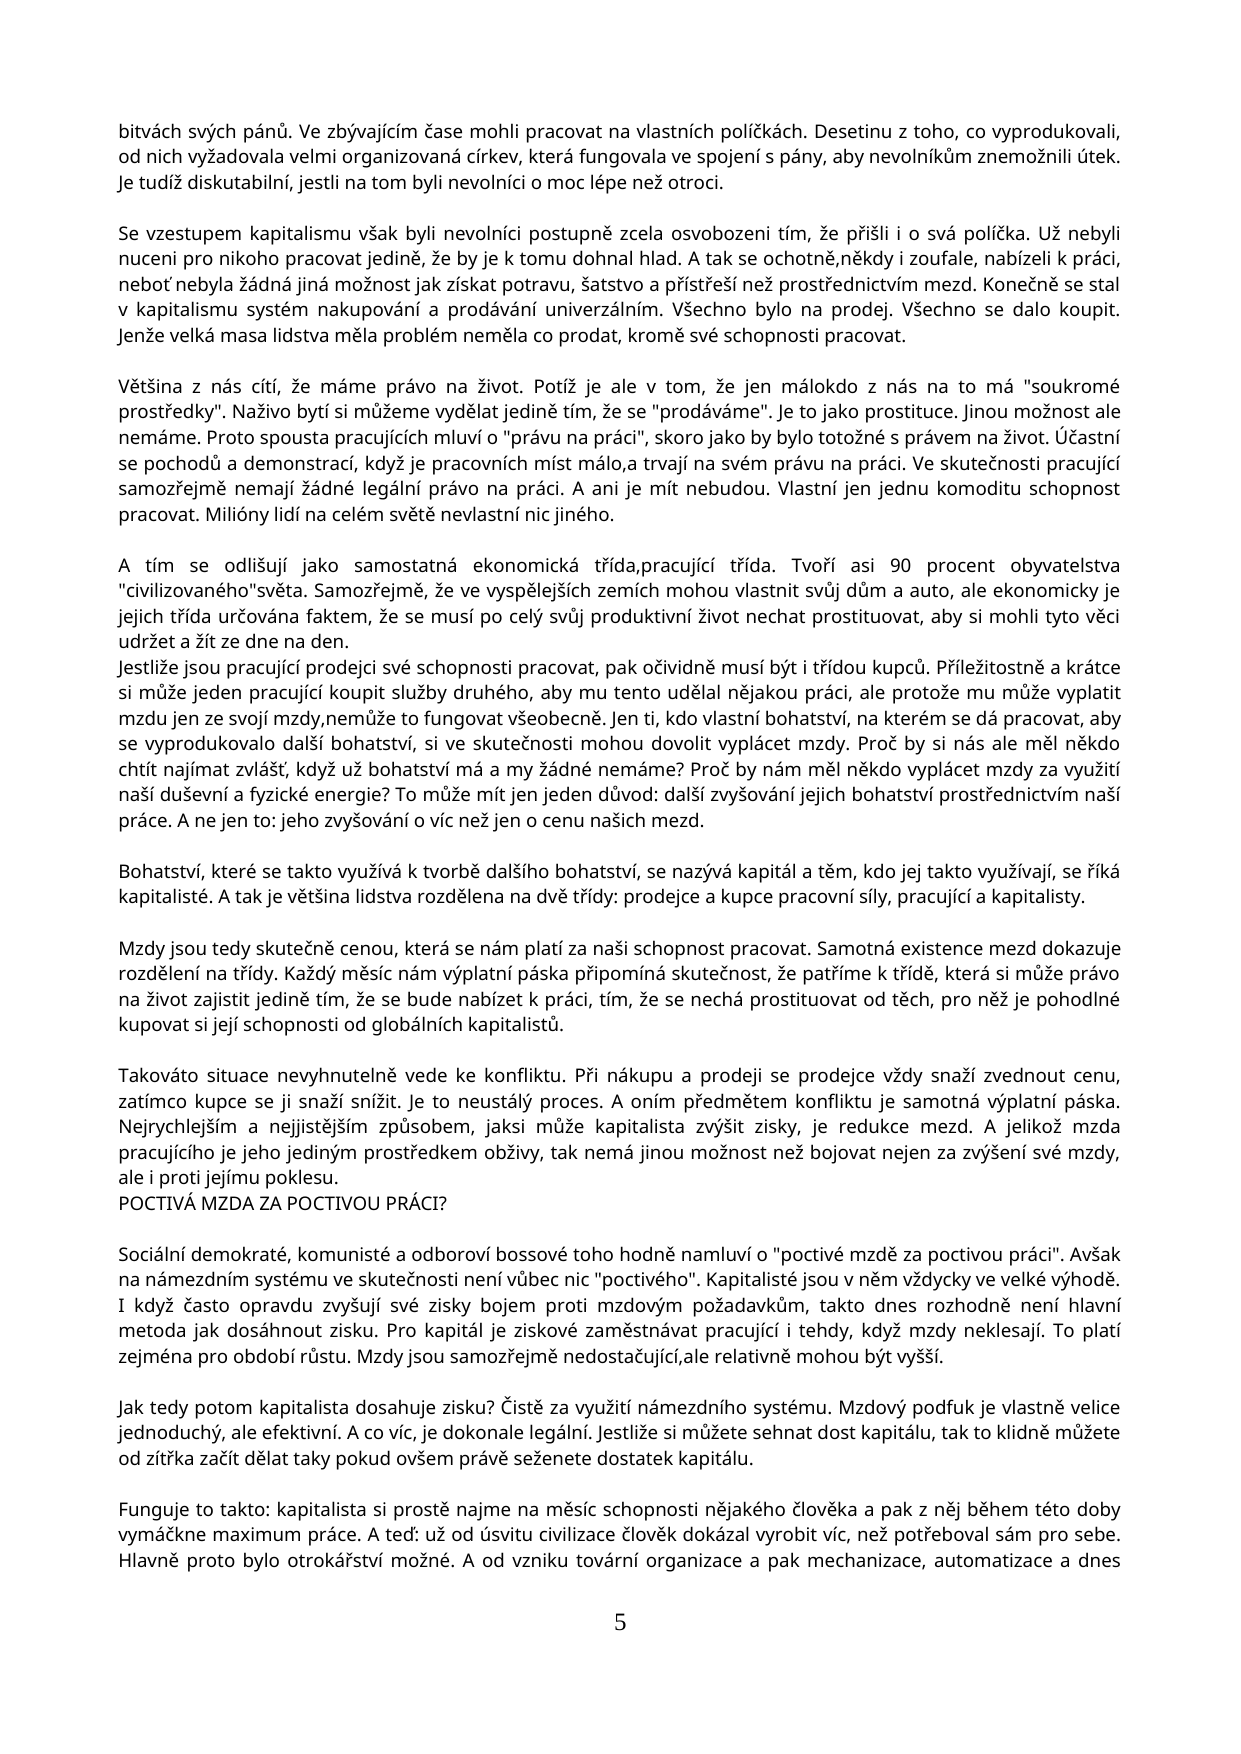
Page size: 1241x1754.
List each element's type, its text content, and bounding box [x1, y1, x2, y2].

text Se vzestupem kapitalismu však byli nevolníci postupně zcela osvobozeni tím, že přišli i o svá políčka. Už nebyli nuceni pro nikoho pracovat jedině, že by je k tomu dohnal hlad. A tak se ochotně,někdy i zoufale, nabízeli k práci, neboť nebyla žádná jiná možnost jak získat potravu, šatstvo a přístřeší než prostřednictvím mezd. Konečně se stal v kapitalismu systém nakupování a prodávání univerzálním. Všechno bylo na prodej. Všechno se dalo koupit. Jenže velká masa lidstva měla problém neměla co prodat, kromě své schopnosti pracovat. [118, 220, 1122, 348]
text Bohatství, které se takto využívá k tvorbě dalšího bohatství, se nazývá kapitál a těm, kdo jej takto využívají, se říká kapitalisté. A tak je většina lidstva rozdělena na dvě třídy: prodejce a kupce pracovní síly, pracující a kapitalisty. [118, 858, 1122, 909]
text A tím se odlišují jako samostatná ekonomická třída,pracující třída. Tvoří asi 90 procent obyvatelstva "civilizovaného"světa. Samozřejmě, že ve vyspělejších zemích mohou vlastnit svůj dům a auto, ale ekonomicky je jejich třída určována faktem, že se musí po celý svůj produktivní život nechat prostituovat, aby si mohli tyto věci udržet a žít ze dne na den. [118, 552, 1122, 654]
text Jestliže jsou pracující prodejci své schopnosti pracovat, pak očividně musí být i třídou kupců. Příležitostně a krátce si může jeden pracující koupit služby druhého, aby mu tento udělal nějakou práci, ale protože mu může vyplatit mzdu jen ze svojí mzdy,nemůže to fungovat všeobecně. Jen ti, kdo vlastní bohatství, na kterém se dá pracovat, aby se vyprodukovalo další bohatství, si ve skutečnosti mohou dovolit vyplácet mzdy. Proč by si nás ale měl někdo chtít najímat zvlášť, když už bohatství má a my žádné nemáme? Proč by nám měl někdo vyplácet mzdy za využití naší duševní a fyzické energie? To může mít jen jeden důvod: další zvyšování jejich bohatství prostřednictvím naší práce. A ne jen to: jeho zvyšování o víc než jen o cenu našich mezd. [118, 654, 1122, 833]
text Takováto situace nevyhnutelně vede ke konfliktu. Při nákupu a prodeji se prodejce vždy snaží zvednout cenu, zatímco kupce se ji snaží snížit. Je to neustálý proces. A oním předmětem konfliktu je samotná výplatní páska. Nejrychlejším a nejjistějším způsobem, jaksi může kapitalista zvýšit zisky, je redukce mezd. A jelikož mzda pracujícího je jeho jediným prostředkem obživy, tak nemá jinou možnost než bojovat nejen za zvýšení své mzdy, ale i proti jejímu poklesu. [118, 1062, 1122, 1190]
text bitvách svých pánů. Ve zbývajícím čase mohli pracovat na vlastních políčkách. Desetinu z toho, co vyprodukovali, od nich vyžadovala velmi organizovaná církev, která fungovala ve spojení s pány, aby nevolníkům znemožnili útek. Je tudíž diskutabilní, jestli na tom byli nevolníci o moc lépe než otroci. [118, 118, 1122, 195]
text Mzdy jsou tedy skutečně cenou, která se nám platí za naši schopnost pracovat. Samotná existence mezd dokazuje rozdělení na třídy. Každý měsíc nám výplatní páska připomíná skutečnost, že patříme k třídě, která si může právo na život zajistit jedině tím, že se bude nabízet k práci, tím, že se nechá prostituovat od těch, pro něž je pohodlné kupovat si její schopnosti od globálních kapitalistů. [118, 935, 1122, 1037]
text POCTIVÁ MZDA ZA POCTIVOU PRÁCI? [118, 1190, 1122, 1216]
text Funguje to takto: kapitalista si prostě najme na měsíc schopnosti nějakého člověka a pak z něj během této doby vymáčkne maximum práce. A teď: už od úsvitu civilizace člověk dokázal vyrobit víc, než potřeboval sám pro sebe. Hlavně proto bylo otrokářství možné. A od vzniku tovární organizace a pak mechanizace, automatizace a dnes [118, 1496, 1122, 1573]
text Sociální demokraté, komunisté a odboroví bossové toho hodně namluví o "poctivé mzdě za poctivou práci". Avšak na námezdním systému ve skutečnosti není vůbec nic "poctivého". Kapitalisté jsou v něm vždycky ve velké výhodě. I když často opravdu zvyšují své zisky bojem proti mzdovým požadavkům, takto dnes rozhodně není hlavní metoda jak dosáhnout zisku. Pro kapitál je ziskové zaměstnávat pracující i tehdy, když mzdy neklesají. To platí zejména pro období růstu. Mzdy jsou samozřejmě nedostačující,ale relativně mohou být vyšší. [118, 1241, 1122, 1369]
text Jak tedy potom kapitalista dosahuje zisku? Čistě za využití námezdního systému. Mzdový podfuk je vlastně velice jednoduchý, ale efektivní. A co víc, je dokonale legální. Jestliže si můžete sehnat dost kapitálu, tak to klidně můžete od zítřka začít dělat taky pokud ovšem právě seženete dostatek kapitálu. [118, 1394, 1122, 1471]
text Většina z nás cítí, že máme právo na život. Potíž je ale v tom, že jen málokdo z nás na to má "soukromé prostředky". Naživo bytí si můžeme vydělat jedině tím, že se "prodáváme". Je to jako prostituce. Jinou možnost ale nemáme. Proto spousta pracujících mluví o "právu na práci", skoro jako by bylo totožné s právem na život. Účastní se pochodů a demonstrací, když je pracovních míst málo,a trvají na svém právu na práci. Ve skutečnosti pracující samozřejmě nemají žádné legální právo na práci. A ani je mít nebudou. Vlastní jen jednu komoditu schopnost pracovat. Milióny lidí na celém světě nevlastní nic jiného. [118, 373, 1122, 526]
